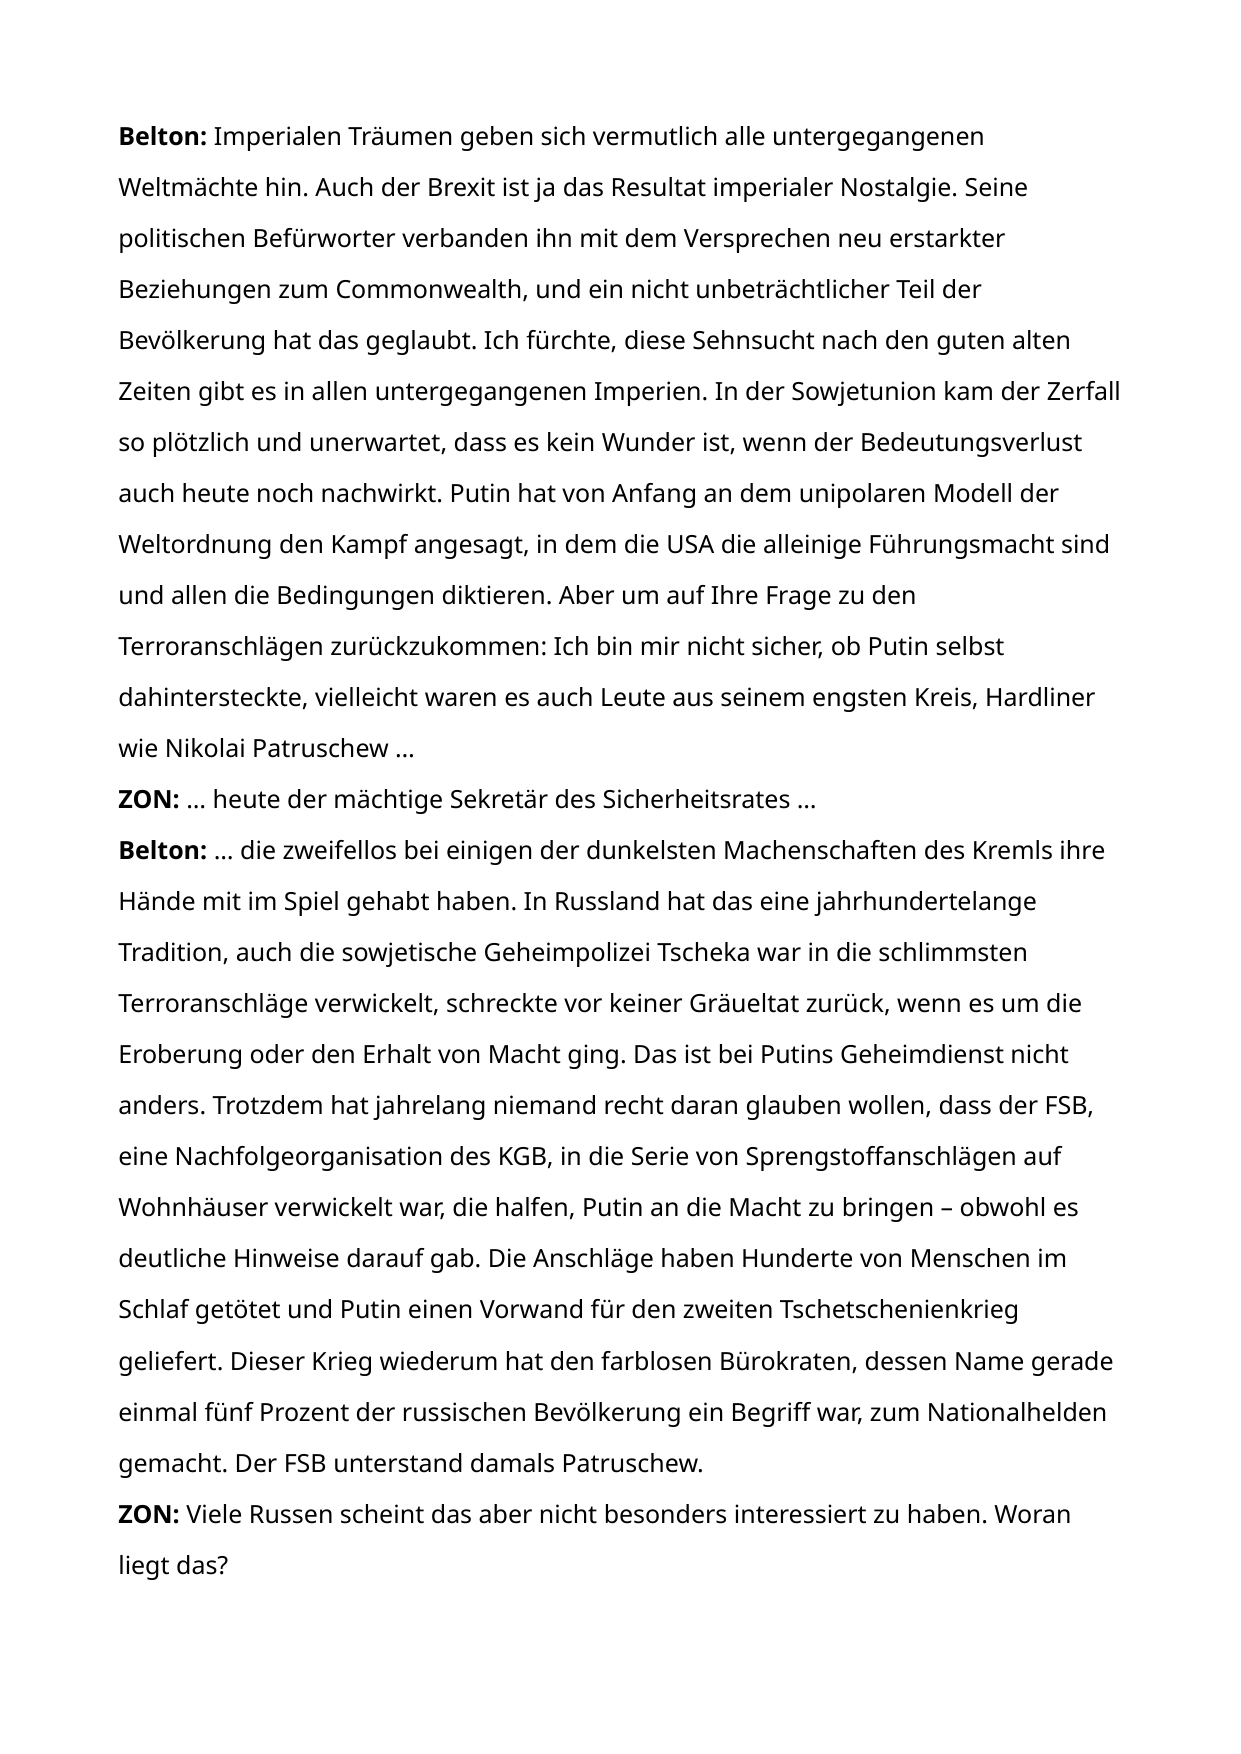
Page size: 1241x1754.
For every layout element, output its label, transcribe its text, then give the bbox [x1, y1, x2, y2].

text ZON: … heute der mächtige Sekretär des Sicherheitsrates … [118, 782, 1122, 816]
text ZON: Viele Russen scheint das aber nicht besonders interessiert zu haben. Woran liegt das? [118, 1496, 1122, 1581]
text Belton: … die zweifellos bei einigen der dunkelsten Machenschaften des Kremls ihre Hände mit im Spiel gehabt haben. In Russland hat das eine jahrhundertelange Tradition, auch die sowjetische Geheimpolizei Tscheka war in die schlimmsten Terroranschläge verwickelt, schreckte vor keiner Gräueltat zurück, wenn es um die Eroberung oder den Erhalt von Macht ging. Das ist bei Putins Geheimdienst nicht anders. Trotzdem hat jahrelang niemand recht daran glauben wollen, dass der FSB, eine Nachfolgeorganisation des KGB, in die Serie von Sprengstoffanschlägen auf Wohnhäuser verwickelt war, die halfen, Putin an die Macht zu bringen – obwohl es deutliche Hinweise darauf gab. Die Anschläge haben Hunderte von Menschen im Schlaf getötet und Putin einen Vorwand für den zweiten Tschetschenienkrieg geliefert. Dieser Krieg wiederum hat den farblosen Bürokraten, dessen Name gerade einmal fünf Prozent der russischen Bevölkerung ein Begriff war, zum Nationalhelden gemacht. Der FSB unterstand damals Patruschew. [118, 833, 1122, 1479]
text Belton: Imperialen Träumen geben sich vermutlich alle untergegangenen Weltmächte hin. Auch der Brexit ist ja das Resultat imperialer Nostalgie. Seine politischen Befürworter verbanden ihn mit dem Versprechen neu erstarkter Beziehungen zum Commonwealth, und ein nicht unbeträchtlicher Teil der Bevölkerung hat das geglaubt. Ich fürchte, diese Sehnsucht nach den guten alten Zeiten gibt es in allen untergegangenen Imperien. In der Sowjetunion kam der Zerfall so plötzlich und unerwartet, dass es kein Wunder ist, wenn der Bedeutungsverlust auch heute noch nachwirkt. Putin hat von Anfang an dem unipolaren Modell der Weltordnung den Kampf angesagt, in dem die USA die alleinige Führungsmacht sind und allen die Bedingungen diktieren. Aber um auf Ihre Frage zu den Terroranschlägen zurückzukommen: Ich bin mir nicht sicher, ob Putin selbst dahintersteckte, vielleicht waren es auch Leute aus seinem engsten Kreis, Hardliner wie Nikolai Patruschew … [118, 118, 1122, 765]
